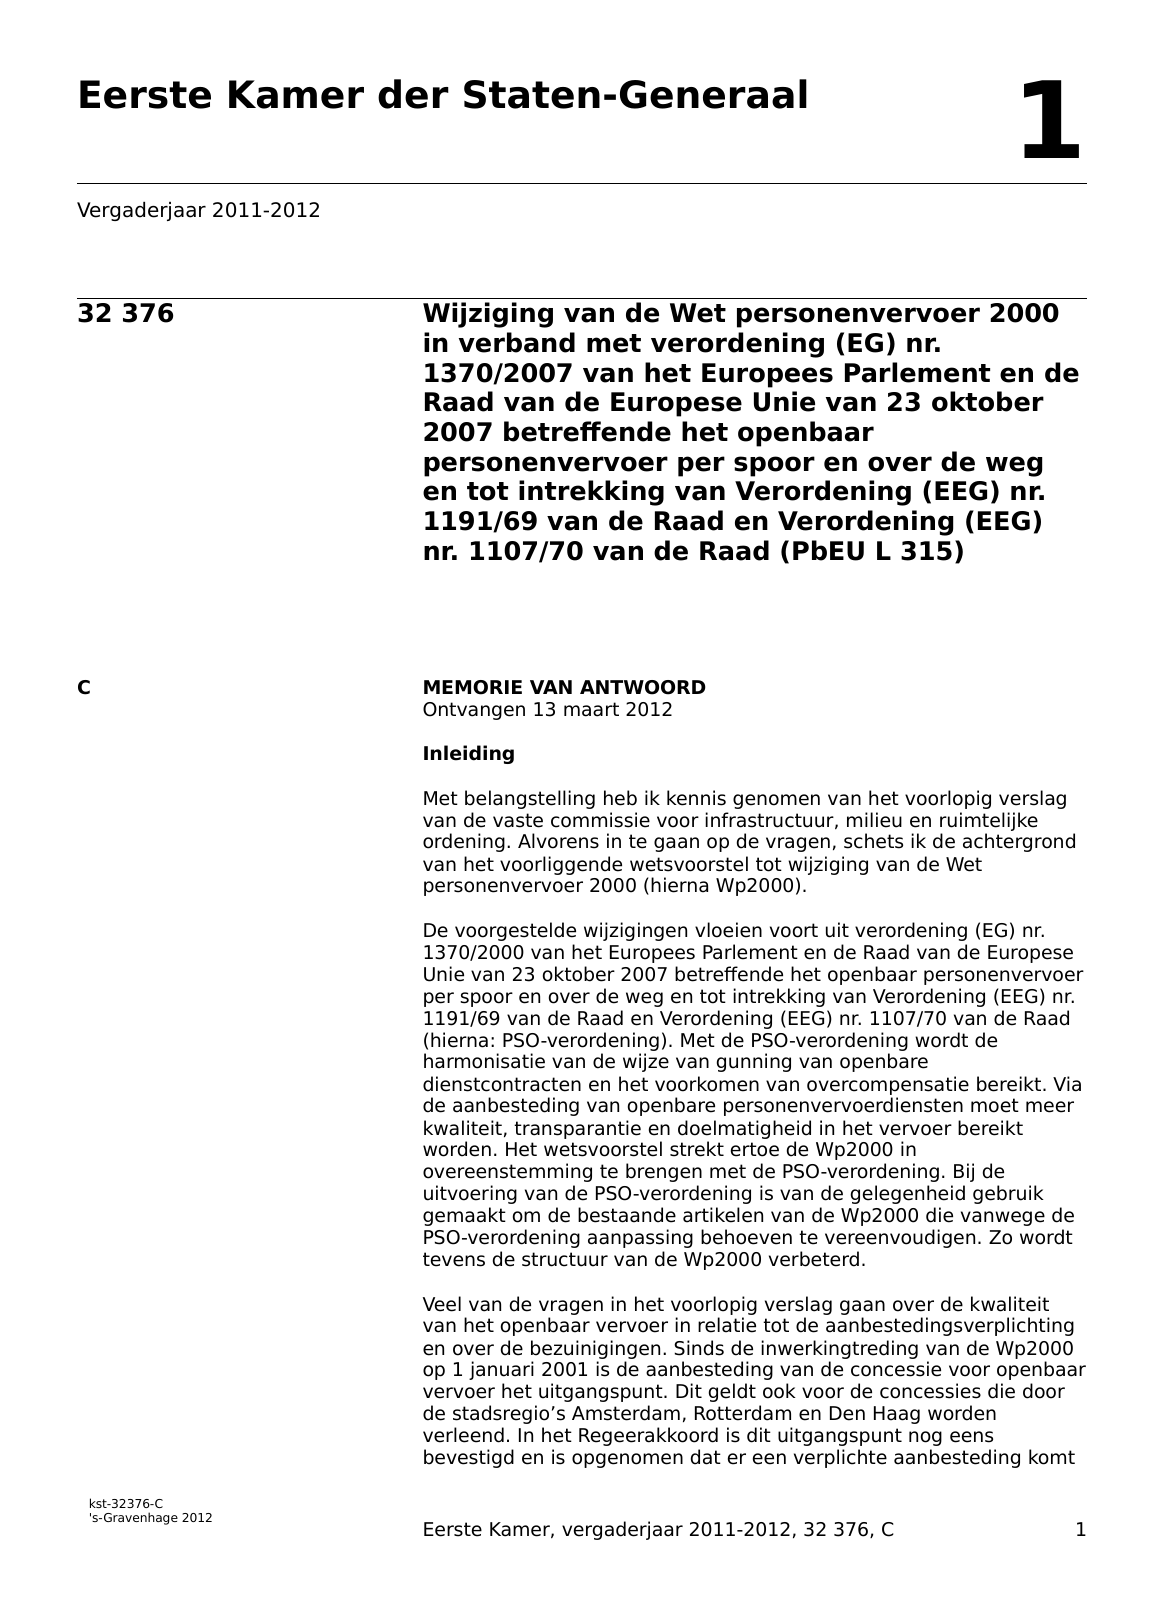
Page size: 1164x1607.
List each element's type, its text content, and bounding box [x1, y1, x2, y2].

table_header Eerste Kamer der Staten-Generaal [77, 59, 886, 183]
table_header 1 [886, 59, 1087, 183]
subtitle 32 376 Wijziging van de Wet personenvervoer 2000 in verband met verordening (EG) nr. 1370/2007 van het Europees Parlement en de Raad van de Europese Unie van 23 oktober 2007 betreffende het openbaar personenvervoer per spoor en over de weg en tot intrekking van Verordening (EEG) nr. 1191/69 van de Raad en Verordening (EEG) nr. 1107/70 van de Raad (PbEU L 315) [77, 299, 1087, 566]
text De voorgestelde wijzigingen vloeien voort uit verordening (EG) nr. 1370/2000 van het Europees Parlement en de Raad van de Europese Unie van 23 oktober 2007 betreffende het openbaar personenvervoer per spoor en over de weg en tot intrekking van Verordening (EEG) nr. 1191/69 van de Raad en Verordening (EEG) nr. 1107/70 van de Raad (hierna: PSO-verordening). Met de PSO-verordening wordt de harmonisatie van de wijze van gunning van openbare dienstcontracten en het voorkomen van overcompensatie bereikt. Via de aanbesteding van openbare personenvervoerdiensten moet meer kwaliteit, transparantie en doelmatigheid in het vervoer bereikt worden. Het wetsvoorstel strekt ertoe de Wp2000 in overeenstemming te brengen met de PSO-verordening. Bij de uitvoering van de PSO-verordening is van de gelegenheid gebruik gemaakt om de bestaande artikelen van de Wp2000 die vanwege de PSO-verordening aanpassing behoeven te vereenvoudigen. Zo wordt tevens de structuur van de Wp2000 verbeterd. [422, 919, 1087, 1271]
subtitle C MEMORIE VAN ANTWOORD [77, 677, 1087, 699]
text Met belangstelling heb ik kennis genomen van het voorlopig verslag van de vaste commissie voor infrastructuur, milieu en ruimtelijke ordening. Alvorens in te gaan op de vragen, schets ik de achtergrond van het voorliggende wetsvoorstel tot wijziging van de Wet personenvervoer 2000 (hierna Wp2000). [422, 787, 1087, 897]
text kst-32376-C [88, 1497, 323, 1511]
table_cell Vergaderjaar 2011-2012 [77, 184, 1087, 298]
text Veel van de vragen in het voorlopig verslag gaan over de kwaliteit van het openbaar vervoer in relatie tot de aanbestedingsverplichting en over de bezuinigingen. Sinds de inwerkingtreding van de Wp2000 op 1 januari 2001 is de aanbesteding van de concessie voor openbaar vervoer het uitgangspunt. Dit geldt ook voor de concessies die door de stadsregio’s Amsterdam, Rotterdam en Den Haag worden verleend. In het Regeerakkoord is dit uitgangspunt nog eens bevestigd en is opgenomen dat er een verplichte aanbesteding komt [422, 1293, 1087, 1469]
text 's-Gravenhage 2012 [88, 1511, 323, 1525]
text Ontvangen 13 maart 2012 [422, 699, 1087, 721]
subtitle Inleiding [422, 743, 1087, 765]
